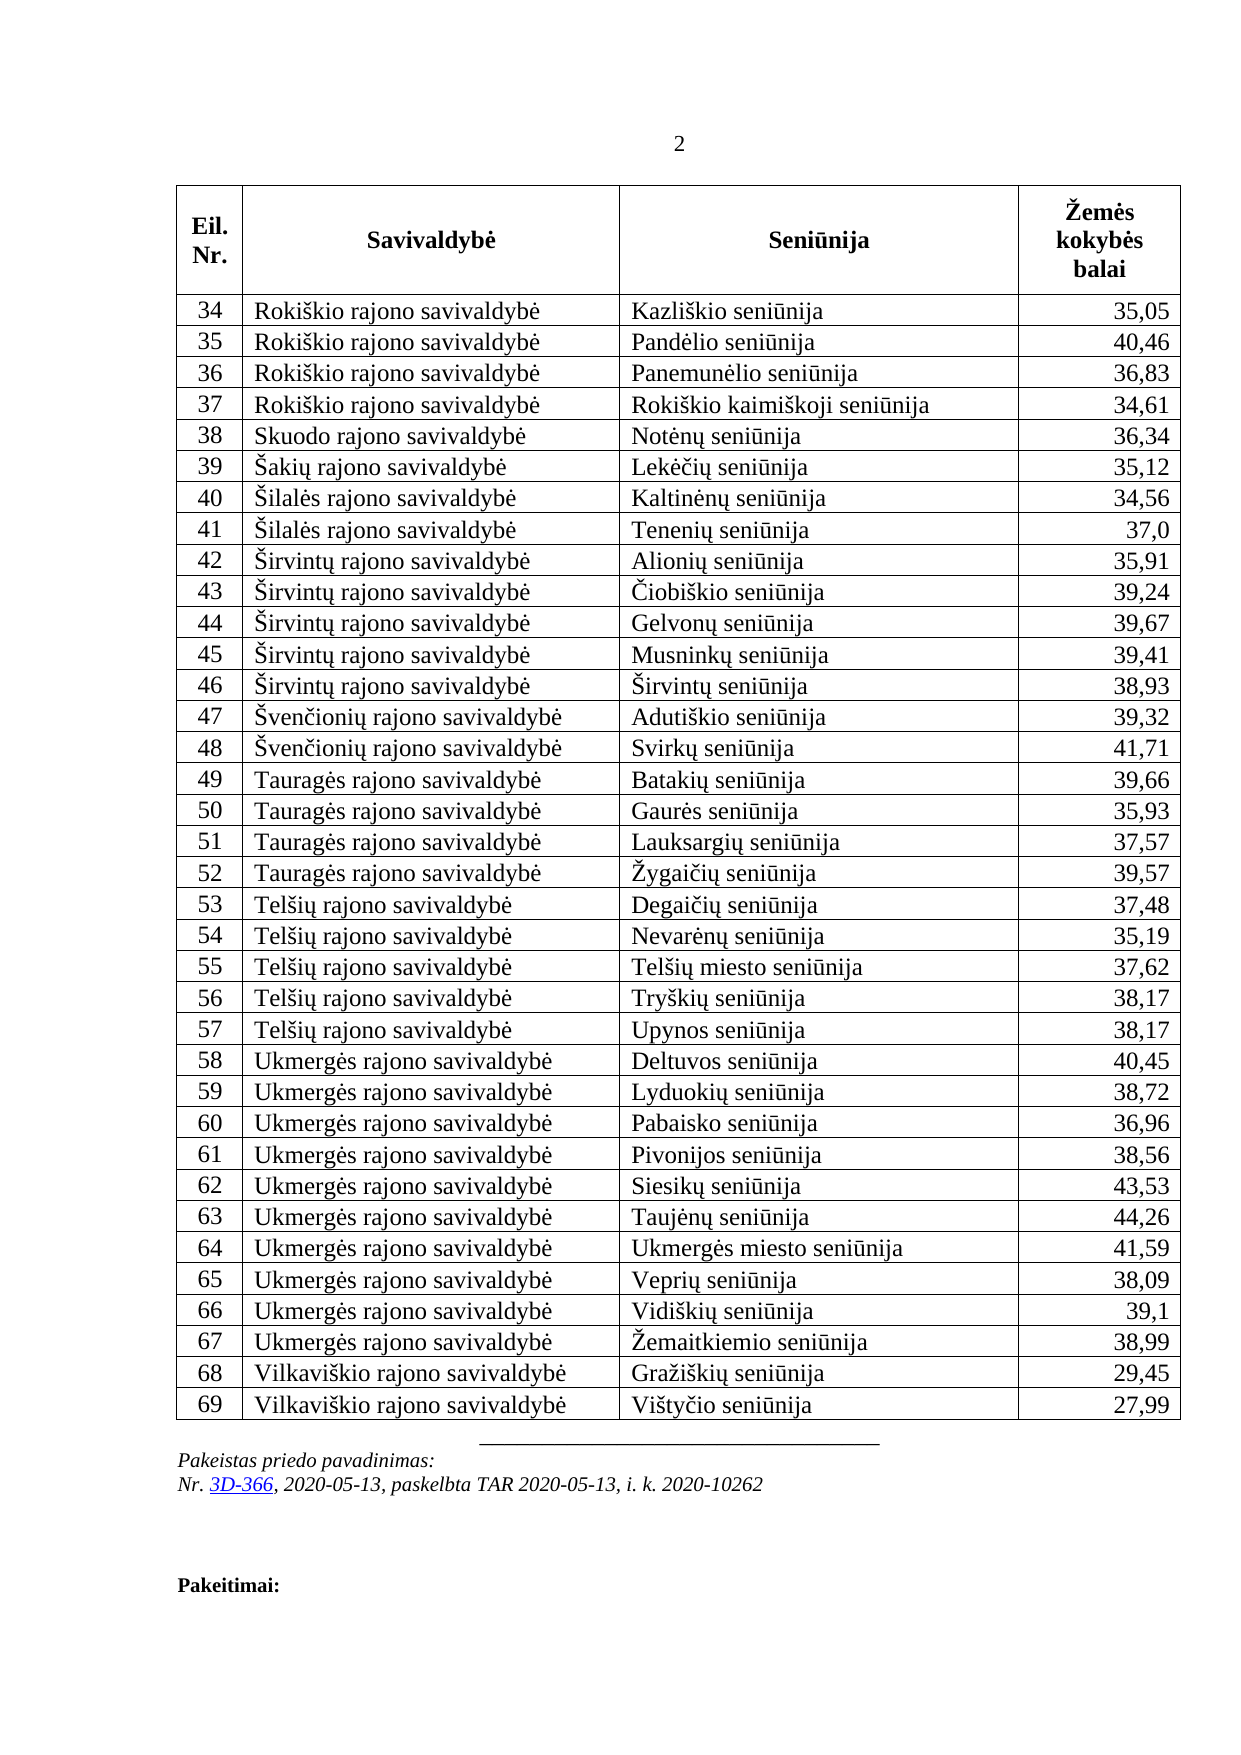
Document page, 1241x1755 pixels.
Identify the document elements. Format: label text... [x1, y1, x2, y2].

table_cell Šakių rajono savivaldybė [243, 451, 619, 481]
table_cell 55 [177, 951, 242, 981]
table_cell 48 [177, 732, 242, 762]
table_cell Batakių seniūnija [620, 763, 1018, 793]
table_cell 27,99 [1019, 1388, 1180, 1418]
table_cell Ukmergės rajono savivaldybė [243, 1263, 619, 1293]
table_cell 42 [177, 545, 242, 575]
table_cell 38,17 [1019, 1013, 1180, 1043]
table_cell 61 [177, 1138, 242, 1168]
table_cell Rokiškio rajono savivaldybė [243, 295, 619, 325]
table_cell 39,57 [1019, 857, 1180, 887]
table_cell 43,53 [1019, 1170, 1180, 1200]
table_cell Svirkų seniūnija [620, 732, 1018, 762]
table_cell 38,17 [1019, 982, 1180, 1012]
table_cell 69 [177, 1388, 242, 1418]
table_cell Notėnų seniūnija [620, 420, 1018, 450]
table_cell Adutiškio seniūnija [620, 701, 1018, 731]
table_cell Kaltinėnų seniūnija [620, 482, 1018, 512]
table_cell 36 [177, 357, 242, 387]
table_cell Telšių rajono savivaldybė [243, 982, 619, 1012]
table_cell 35,93 [1019, 795, 1180, 825]
table_cell Rokiškio rajono savivaldybė [243, 357, 619, 387]
table_cell 63 [177, 1201, 242, 1231]
table_cell Ukmergės rajono savivaldybė [243, 1201, 619, 1231]
table_cell Veprių seniūnija [620, 1263, 1018, 1293]
table_header Savivaldybė [243, 186, 619, 293]
table_cell 49 [177, 763, 242, 793]
table_cell 44,26 [1019, 1201, 1180, 1231]
table_cell 39 [177, 451, 242, 481]
table_cell Širvintų rajono savivaldybė [243, 670, 619, 700]
table_cell Tryškių seniūnija [620, 982, 1018, 1012]
table_cell Šilalės rajono savivaldybė [243, 482, 619, 512]
table_cell Žemaitkiemio seniūnija [620, 1326, 1018, 1356]
table_cell Telšių miesto seniūnija [620, 951, 1018, 981]
text Nr. 3D-366, 2020-05-13, paskelbta TAR 2020-05-13, i. k. 2020-10262 [177, 1472, 1181, 1496]
table_cell Vilkaviškio rajono savivaldybė [243, 1357, 619, 1387]
table_cell 51 [177, 826, 242, 856]
table_cell Lauksargių seniūnija [620, 826, 1018, 856]
table_cell 38,56 [1019, 1138, 1180, 1168]
table_cell 39,24 [1019, 576, 1180, 606]
table_cell 35,91 [1019, 545, 1180, 575]
table_cell Ukmergės rajono savivaldybė [243, 1107, 619, 1137]
table_cell 65 [177, 1263, 242, 1293]
table_cell 37,57 [1019, 826, 1180, 856]
table_cell 36,83 [1019, 357, 1180, 387]
table_cell 35,05 [1019, 295, 1180, 325]
table_cell 43 [177, 576, 242, 606]
table_cell Širvintų seniūnija [620, 670, 1018, 700]
table_cell 35,12 [1019, 451, 1180, 481]
table_cell Ukmergės rajono savivaldybė [243, 1326, 619, 1356]
table_cell 37,48 [1019, 888, 1180, 918]
table_cell 41,71 [1019, 732, 1180, 762]
table_cell Telšių rajono savivaldybė [243, 920, 619, 950]
table_cell Pandėlio seniūnija [620, 326, 1018, 356]
table_cell 36,34 [1019, 420, 1180, 450]
table_cell Tauragės rajono savivaldybė [243, 826, 619, 856]
table_cell Švenčionių rajono savivaldybė [243, 701, 619, 731]
table_cell 38 [177, 420, 242, 450]
table_cell 34,56 [1019, 482, 1180, 512]
table_cell Gelvonų seniūnija [620, 607, 1018, 637]
table_cell 64 [177, 1232, 242, 1262]
table_cell Gražiškių seniūnija [620, 1357, 1018, 1387]
table_cell 53 [177, 888, 242, 918]
table_cell 37 [177, 388, 242, 418]
table_cell 39,67 [1019, 607, 1180, 637]
table_cell 39,41 [1019, 638, 1180, 668]
table_header Seniūnija [620, 186, 1018, 293]
table_cell Lyduokių seniūnija [620, 1076, 1018, 1106]
table_cell Degaičių seniūnija [620, 888, 1018, 918]
table_cell 54 [177, 920, 242, 950]
table_cell Ukmergės rajono savivaldybė [243, 1045, 619, 1075]
table_cell 40 [177, 482, 242, 512]
table_cell 50 [177, 795, 242, 825]
table_cell Vidiškių seniūnija [620, 1295, 1018, 1325]
table_cell 29,45 [1019, 1357, 1180, 1387]
table_cell Tauragės rajono savivaldybė [243, 857, 619, 887]
table_cell Taujėnų seniūnija [620, 1201, 1018, 1231]
table_cell Ukmergės rajono savivaldybė [243, 1138, 619, 1168]
table_cell Vištyčio seniūnija [620, 1388, 1018, 1418]
table_header Eil. Nr. [177, 186, 242, 293]
table_cell Rokiškio kaimiškoji seniūnija [620, 388, 1018, 418]
table_cell 38,72 [1019, 1076, 1180, 1106]
table_cell Širvintų rajono savivaldybė [243, 545, 619, 575]
text ________________________________ [177, 1420, 1181, 1448]
table_cell Telšių rajono savivaldybė [243, 1013, 619, 1043]
table_cell Tauragės rajono savivaldybė [243, 795, 619, 825]
table_cell Pabaisko seniūnija [620, 1107, 1018, 1137]
table_cell Šilalės rajono savivaldybė [243, 513, 619, 543]
table_cell 39,1 [1019, 1295, 1180, 1325]
table_cell 37,62 [1019, 951, 1180, 981]
table_header Žemės kokybės balai [1019, 186, 1180, 293]
table_cell Skuodo rajono savivaldybė [243, 420, 619, 450]
table_cell 59 [177, 1076, 242, 1106]
table_cell 35 [177, 326, 242, 356]
table_cell 67 [177, 1326, 242, 1356]
table_cell Siesikų seniūnija [620, 1170, 1018, 1200]
table_cell 36,96 [1019, 1107, 1180, 1137]
table_cell Panemunėlio seniūnija [620, 357, 1018, 387]
table_cell 52 [177, 857, 242, 887]
table_cell 40,46 [1019, 326, 1180, 356]
table_cell Telšių rajono savivaldybė [243, 888, 619, 918]
table_cell Nevarėnų seniūnija [620, 920, 1018, 950]
table_cell 66 [177, 1295, 242, 1325]
table_cell Kazliškio seniūnija [620, 295, 1018, 325]
table_cell 41,59 [1019, 1232, 1180, 1262]
table_cell Žygaičių seniūnija [620, 857, 1018, 887]
table_cell Ukmergės miesto seniūnija [620, 1232, 1018, 1262]
table_cell 60 [177, 1107, 242, 1137]
table_cell 38,09 [1019, 1263, 1180, 1293]
table_cell 38,99 [1019, 1326, 1180, 1356]
table_cell 35,19 [1019, 920, 1180, 950]
table_cell 39,66 [1019, 763, 1180, 793]
table_cell Lekėčių seniūnija [620, 451, 1018, 481]
table_cell Švenčionių rajono savivaldybė [243, 732, 619, 762]
table_cell 45 [177, 638, 242, 668]
table_cell Čiobiškio seniūnija [620, 576, 1018, 606]
table_cell 46 [177, 670, 242, 700]
table_cell Širvintų rajono savivaldybė [243, 607, 619, 637]
table_cell Ukmergės rajono savivaldybė [243, 1232, 619, 1262]
table_cell Musninkų seniūnija [620, 638, 1018, 668]
table_cell 41 [177, 513, 242, 543]
table_cell Ukmergės rajono savivaldybė [243, 1295, 619, 1325]
table_cell 40,45 [1019, 1045, 1180, 1075]
table_cell 38,93 [1019, 670, 1180, 700]
table_cell Rokiškio rajono savivaldybė [243, 388, 619, 418]
table_cell 47 [177, 701, 242, 731]
table_cell Ukmergės rajono savivaldybė [243, 1076, 619, 1106]
table_cell 34 [177, 295, 242, 325]
table_cell 68 [177, 1357, 242, 1387]
table_cell Tenenių seniūnija [620, 513, 1018, 543]
table_cell Vilkaviškio rajono savivaldybė [243, 1388, 619, 1418]
table_cell Alionių seniūnija [620, 545, 1018, 575]
table_cell 62 [177, 1170, 242, 1200]
table_cell 44 [177, 607, 242, 637]
text Pakeitimai: [177, 1573, 1181, 1597]
table_cell Deltuvos seniūnija [620, 1045, 1018, 1075]
text Pakeistas priedo pavadinimas: [177, 1448, 1181, 1472]
table_cell Telšių rajono savivaldybė [243, 951, 619, 981]
table_cell 56 [177, 982, 242, 1012]
table_cell 34,61 [1019, 388, 1180, 418]
table_cell Širvintų rajono savivaldybė [243, 638, 619, 668]
table_cell Gaurės seniūnija [620, 795, 1018, 825]
table_cell 37,0 [1019, 513, 1180, 543]
table_cell Tauragės rajono savivaldybė [243, 763, 619, 793]
table_cell 58 [177, 1045, 242, 1075]
table_cell 57 [177, 1013, 242, 1043]
table_cell Pivonijos seniūnija [620, 1138, 1018, 1168]
table_cell Širvintų rajono savivaldybė [243, 576, 619, 606]
table_cell Upynos seniūnija [620, 1013, 1018, 1043]
table_cell Rokiškio rajono savivaldybė [243, 326, 619, 356]
table_cell 39,32 [1019, 701, 1180, 731]
table_cell Ukmergės rajono savivaldybė [243, 1170, 619, 1200]
